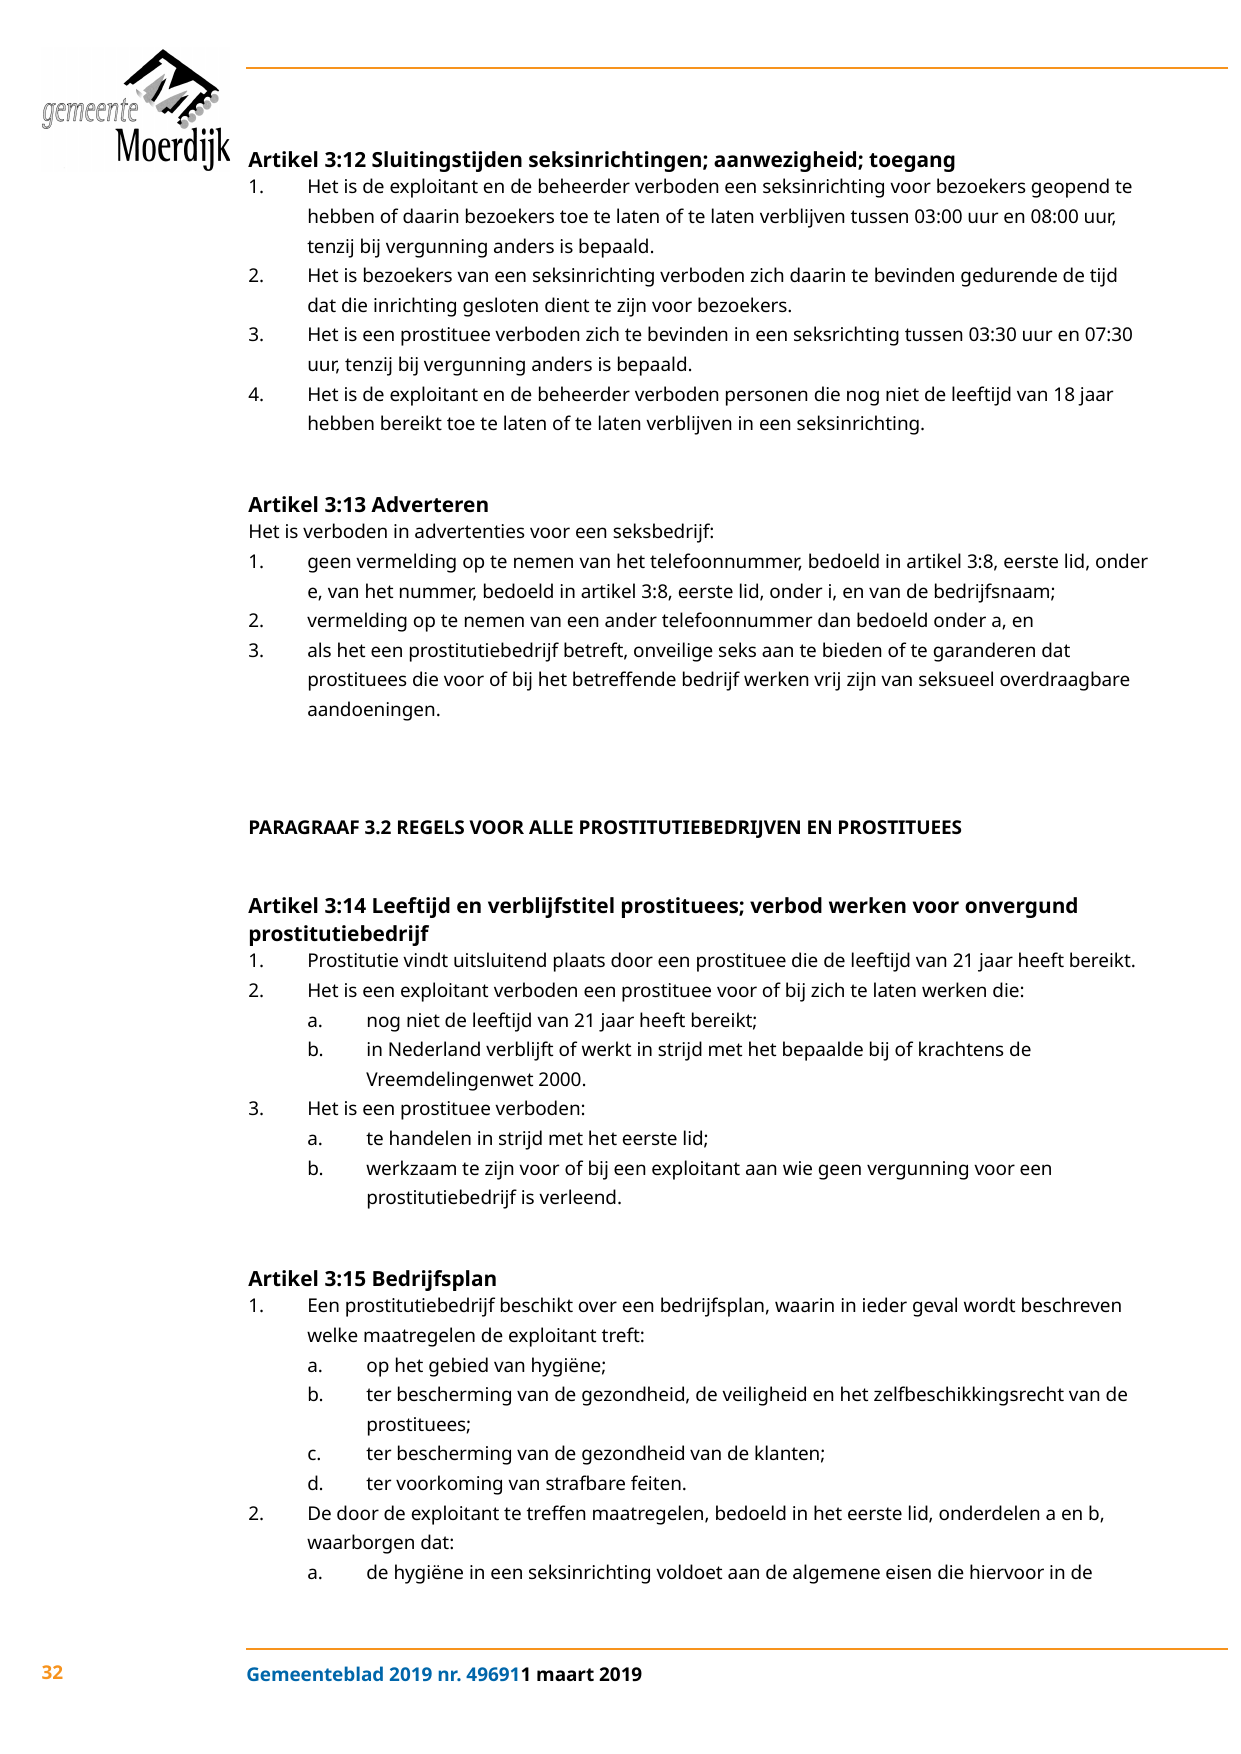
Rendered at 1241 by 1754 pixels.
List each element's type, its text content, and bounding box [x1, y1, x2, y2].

text Artikel 3:14 Leeftijd en verblijfstitel prostituees; verbod werken voor onvergund prostitutiebedrijf [248, 891, 1152, 948]
text Artikel 3:15 Bedrijfsplan [248, 1264, 1152, 1293]
list ter voorkoming van strafbare feiten. [307, 1470, 1152, 1496]
text Artikel 3:12 Sluitingstijden seksinrichtingen; aanwezigheid; toegang [248, 145, 1152, 174]
list de hygiëne in een seksinrichting voldoet aan de algemene eisen die hiervoor in de [307, 1559, 1152, 1585]
list te handelen in strijd met het eerste lid; [307, 1125, 1152, 1151]
text Het is verboden in advertenties voor een seksbedrijf: [248, 519, 1152, 544]
list Het is een exploitant verboden een prostituee voor of bij zich te laten werken die: [248, 977, 1152, 1003]
list Prostitutie vindt uitsluitend plaats door een prostituee die de leeftijd van 21 jaar heeft bereikt. [248, 948, 1152, 973]
list Het is een prostituee verboden zich te bevinden in een seksrichting tussen 03:30 uur en 07:30 uur, tenzij bij vergunning anders is bepaald. [248, 322, 1152, 377]
list als het een prostitutiebedrijf betreft, onveilige seks aan te bieden of te garanderen dat prostituees die voor of bij het betreffende bedrijf werken vrij zijn van seksueel overdraagbare aandoeningen. [248, 637, 1152, 722]
list ter bescherming van de gezondheid, de veiligheid en het zelfbeschikkingsrecht van de prostituees; [307, 1381, 1152, 1437]
text Artikel 3:13 Adverteren [248, 490, 1152, 519]
list vermelding op te nemen van een ander telefoonnummer dan bedoeld onder a, en [248, 607, 1152, 633]
list Een prostitutiebedrijf beschikt over een bedrijfsplan, waarin in ieder geval wordt beschreven welke maatregelen de exploitant treft: [248, 1293, 1152, 1348]
list werkzaam te zijn voor of bij een exploitant aan wie geen vergunning voor een prostitutiebedrijf is verleend. [307, 1155, 1152, 1210]
list in Nederland verblijft of werkt in strijd met het bepaalde bij of krachtens de Vreemdelingenwet 2000. [307, 1036, 1152, 1092]
list nog niet de leeftijd van 21 jaar heeft bereikt; [307, 1007, 1152, 1032]
list ter bescherming van de gezondheid van de klanten; [307, 1441, 1152, 1466]
list Het is bezoekers van een seksinrichting verboden zich daarin te bevinden gedurende de tijd dat die inrichting gesloten dient te zijn voor bezoekers. [248, 262, 1152, 318]
list geen vermelding op te nemen van het telefoonnummer, bedoeld in artikel 3:8, eerste lid, onder e, van het nummer, bedoeld in artikel 3:8, eerste lid, onder i, en van de bedrijfsnaam; [248, 548, 1152, 604]
text PARAGRAAF 3.2 REGELS VOOR ALLE PROSTITUTIEBEDRIJVEN EN PROSTITUEES [248, 814, 1152, 840]
list Het is de exploitant en de beheerder verboden personen die nog niet de leeftijd van 18 jaar hebben bereikt toe te laten of te laten verblijven in een seksinrichting. [248, 381, 1152, 436]
list op het gebied van hygiëne; [307, 1352, 1152, 1378]
picture [41, 47, 231, 172]
list Het is de exploitant en de beheerder verboden een seksinrichting voor bezoekers geopend te hebben of daarin bezoekers toe te laten of te laten verblijven tussen 03:00 uur en 08:00 uur, tenzij bij vergunning anders is bepaald. [248, 174, 1152, 258]
list Het is een prostituee verboden: [248, 1096, 1152, 1121]
list De door de exploitant te treffen maatregelen, bedoeld in het eerste lid, onderdelen a en b, waarborgen dat: [248, 1500, 1152, 1555]
